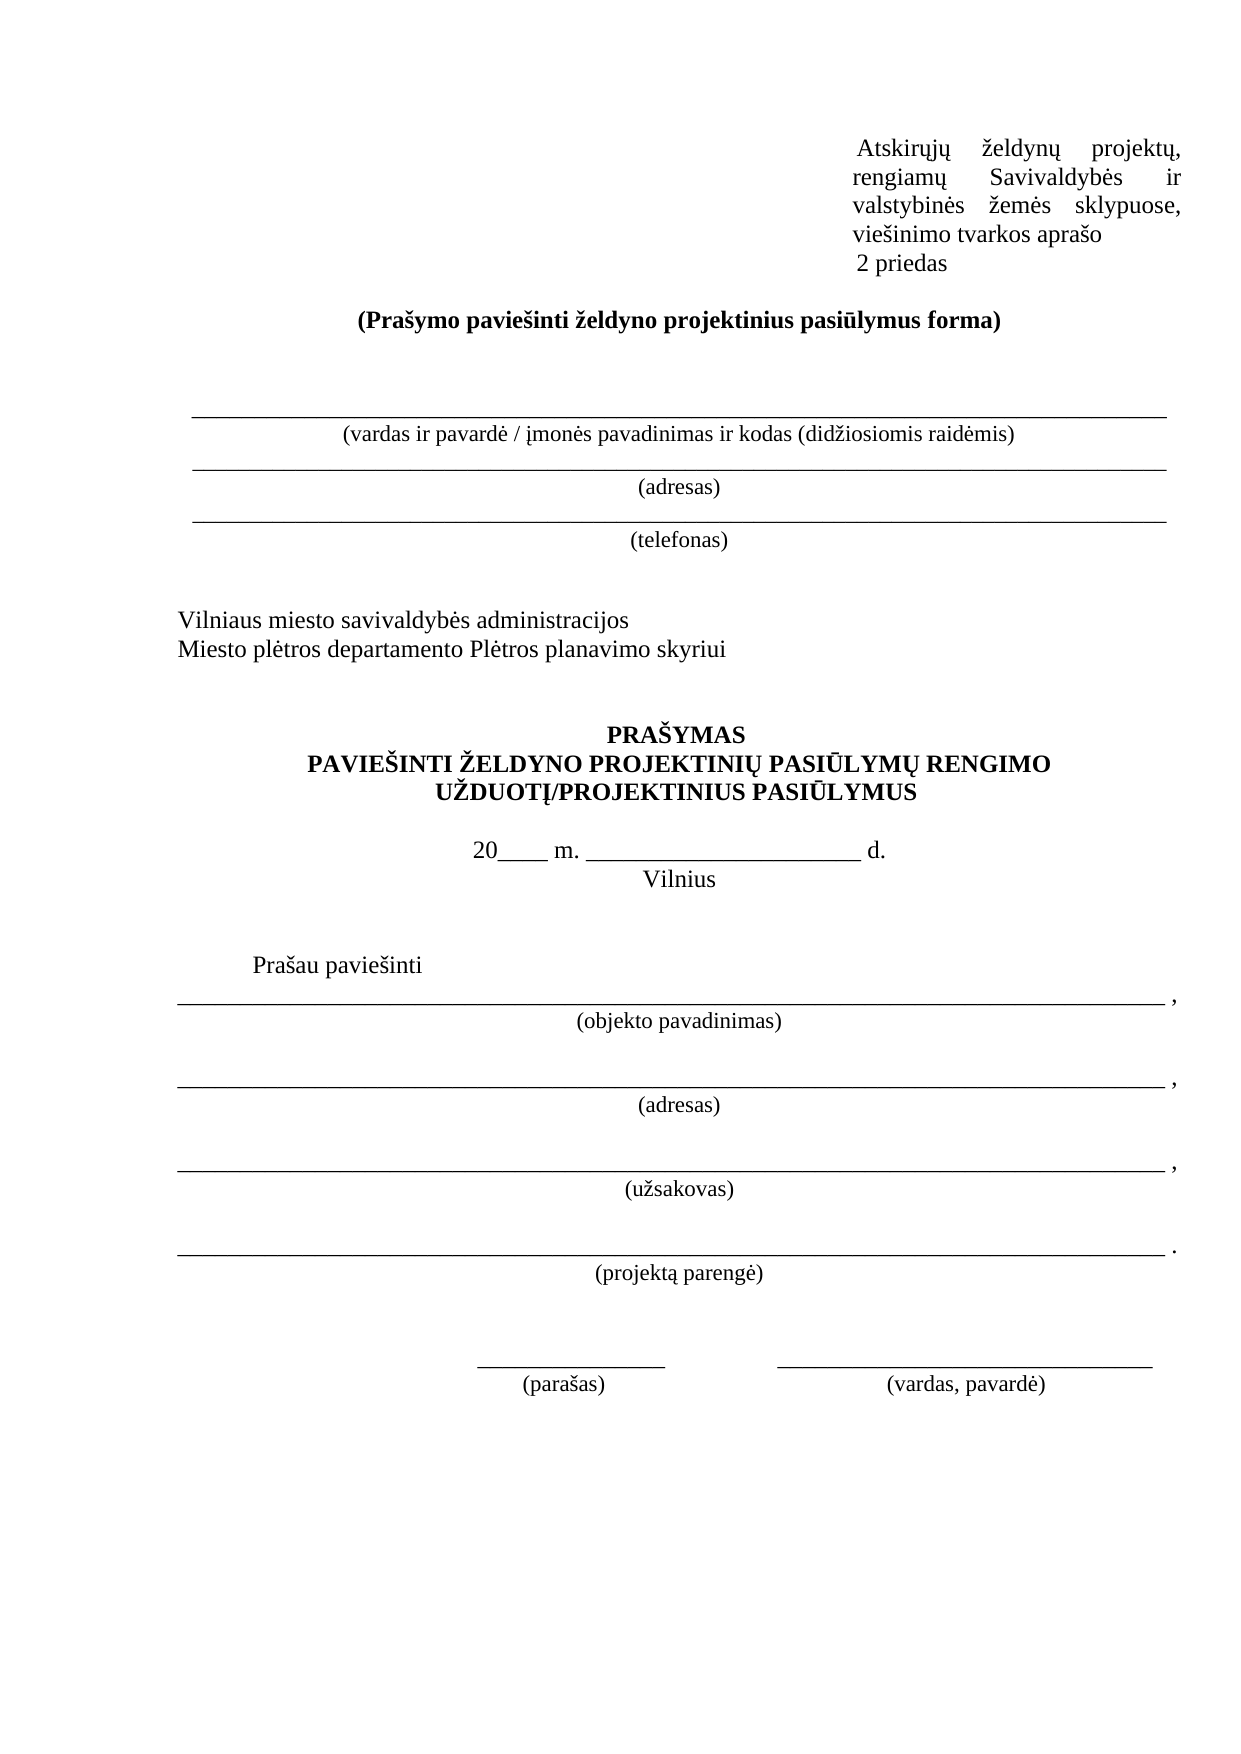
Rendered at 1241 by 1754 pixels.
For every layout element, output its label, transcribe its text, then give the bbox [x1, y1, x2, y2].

text Atskirųjų želdynų projektų, rengiamų Savivaldybės ir valstybinės žemės sklypuose, viešinimo tvarkos aprašo [852, 133, 1181, 248]
text prašymas [177, 720, 1181, 749]
text (adresas) [177, 1091, 1181, 1118]
text Vilniaus miesto savivaldybės administracijos [177, 605, 1181, 634]
text _______________________________________________________________________________ , [177, 979, 1181, 1007]
text UŽDUOTĮ/PROJEKTINIUS PASIŪLYMUS [177, 777, 1181, 806]
text _______________ ______________________________ [177, 1342, 1181, 1370]
text _____________________________________________________________________________________ [177, 447, 1181, 473]
text (adresas) [177, 473, 1181, 499]
text 20____ m. ______________________ d. [177, 835, 1181, 864]
text _______________________________________________________________________________ , [177, 1062, 1181, 1091]
text (vardas ir pavardė / įmonės pavadinimas ir kodas (didžiosiomis raidėmis) [177, 420, 1181, 447]
text ______________________________________________________________________________ [177, 392, 1181, 420]
text (Prašymo paviešinti želdyno projektinius pasiūlymus forma) [177, 305, 1181, 334]
text _______________________________________________________________________________ , [177, 1146, 1181, 1175]
text Prašau paviešinti [177, 950, 1181, 979]
text (telefonas) [177, 526, 1181, 552]
text (objekto pavadinimas) [177, 1007, 1181, 1034]
text _____________________________________________________________________________________ [177, 499, 1181, 526]
text 2 priedas [856, 248, 1181, 277]
text (parašas) (vardas, pavardė) [177, 1370, 1181, 1397]
text _______________________________________________________________________________ . [177, 1230, 1181, 1259]
text (užsakovas) [177, 1175, 1181, 1201]
text Miesto plėtros departamento Plėtros planavimo skyriui [177, 634, 1181, 662]
text (projektą parengė) [177, 1259, 1181, 1285]
text Vilnius [177, 864, 1181, 892]
text paviešinti želdyno projektiniŲ pasiūlymŲ RENGIMO [177, 749, 1181, 777]
